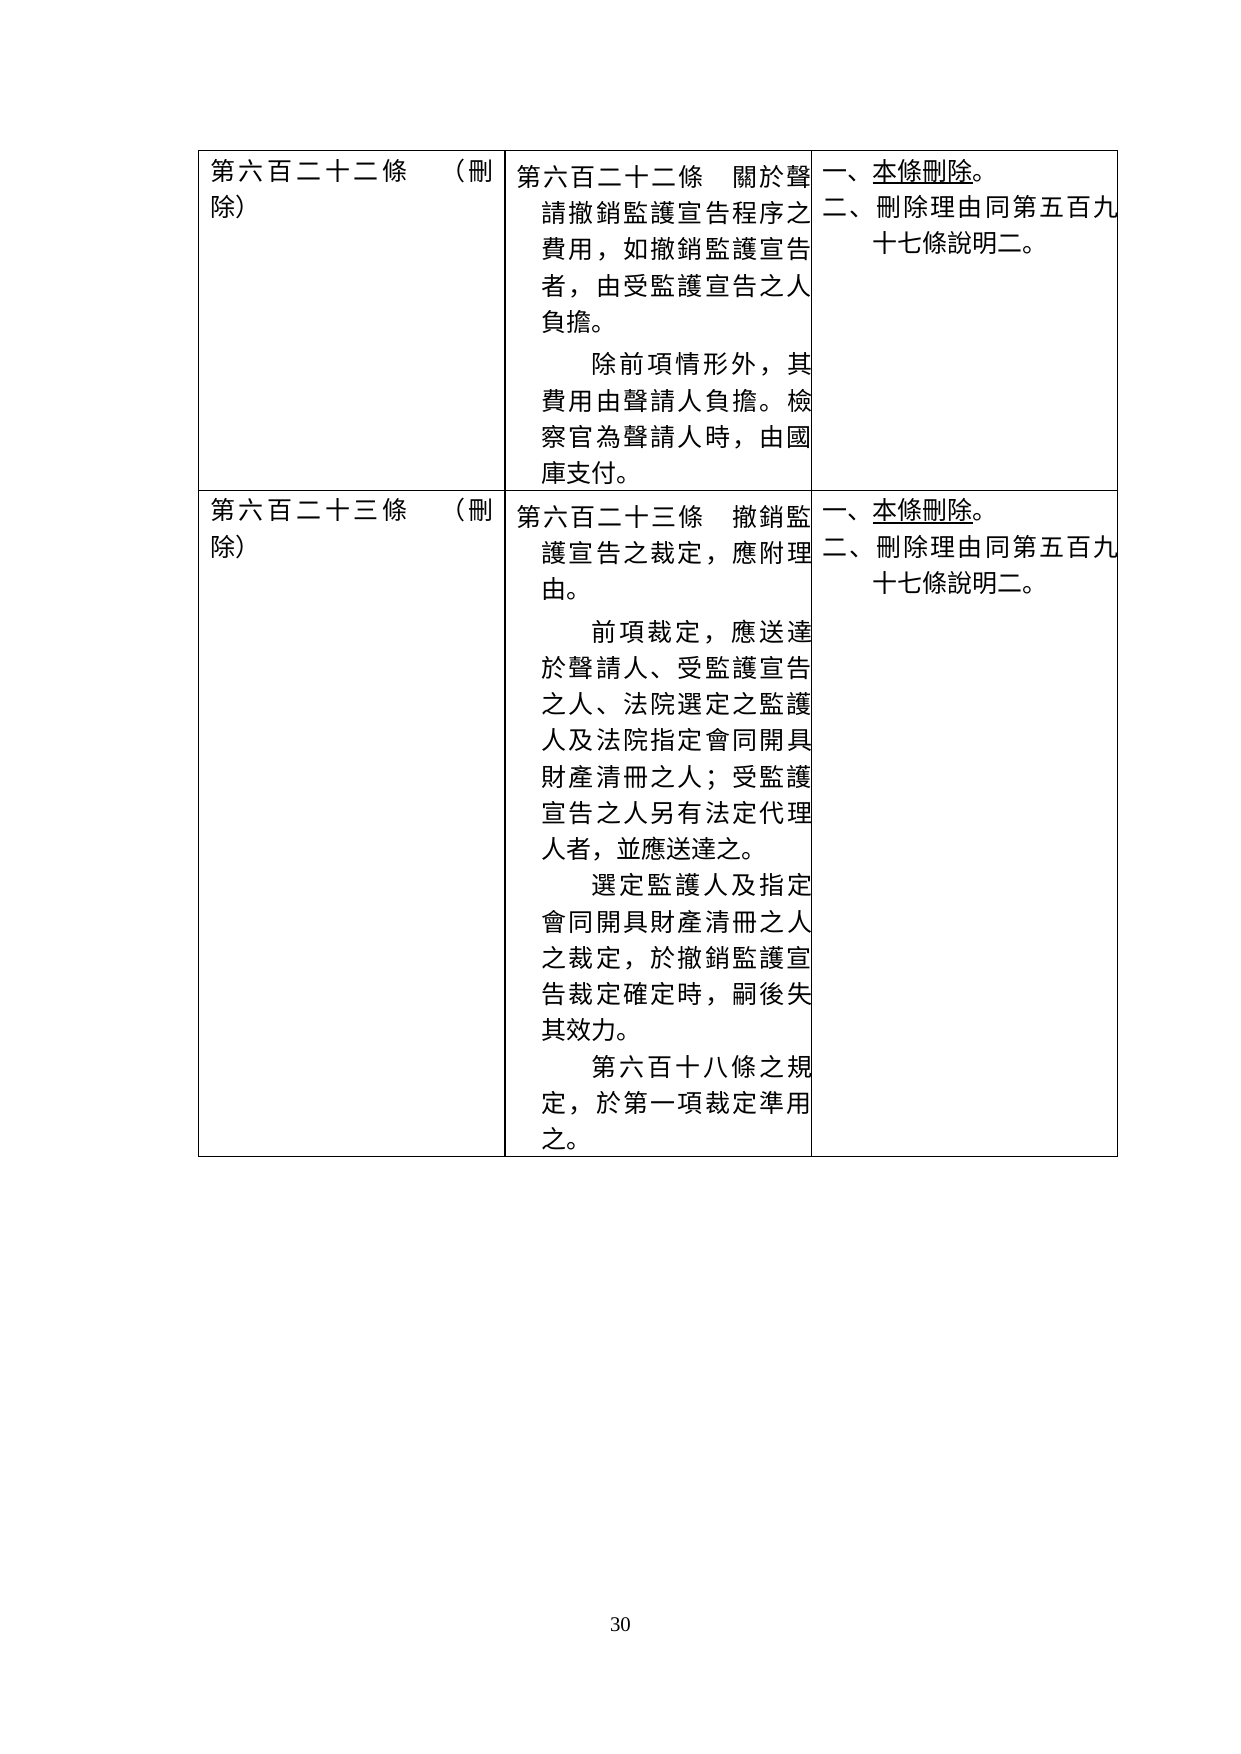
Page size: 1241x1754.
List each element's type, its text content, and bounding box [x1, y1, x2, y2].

table_cell 一、本條刪除。 二、刪除理由同第五百九十七條說明二。 [812, 151, 1117, 490]
table_cell 第六百二十二條 （刪除） [199, 151, 504, 490]
table_cell 第六百二十二條 關於聲請撤銷監護宣告程序之費用，如撤銷監護宣告者，由受監護宣告之人負擔。 除前項情形外，其費用由聲請人負擔。檢察官為聲請人時，由國庫支付。 [506, 151, 811, 490]
table_cell 第六百二十三條 撤銷監護宣告之裁定，應附理由。 前項裁定，應送達於聲請人、受監護宣告之人、法院選定之監護人及法院指定會同開具財產清冊之人；受監護宣告之人另有法定代理人者，並應送達之。 選定監護人及指定會同開具財產清冊之人之裁定，於撤銷監護宣告裁定確定時，嗣後失其效力。 第六百十八條之規定，於第一項裁定準用之。 [506, 491, 811, 1156]
table_cell 一、本條刪除。 二、刪除理由同第五百九十七條說明二。 [812, 491, 1117, 1156]
table_cell 第六百二十三條 （刪除） [199, 491, 504, 1156]
